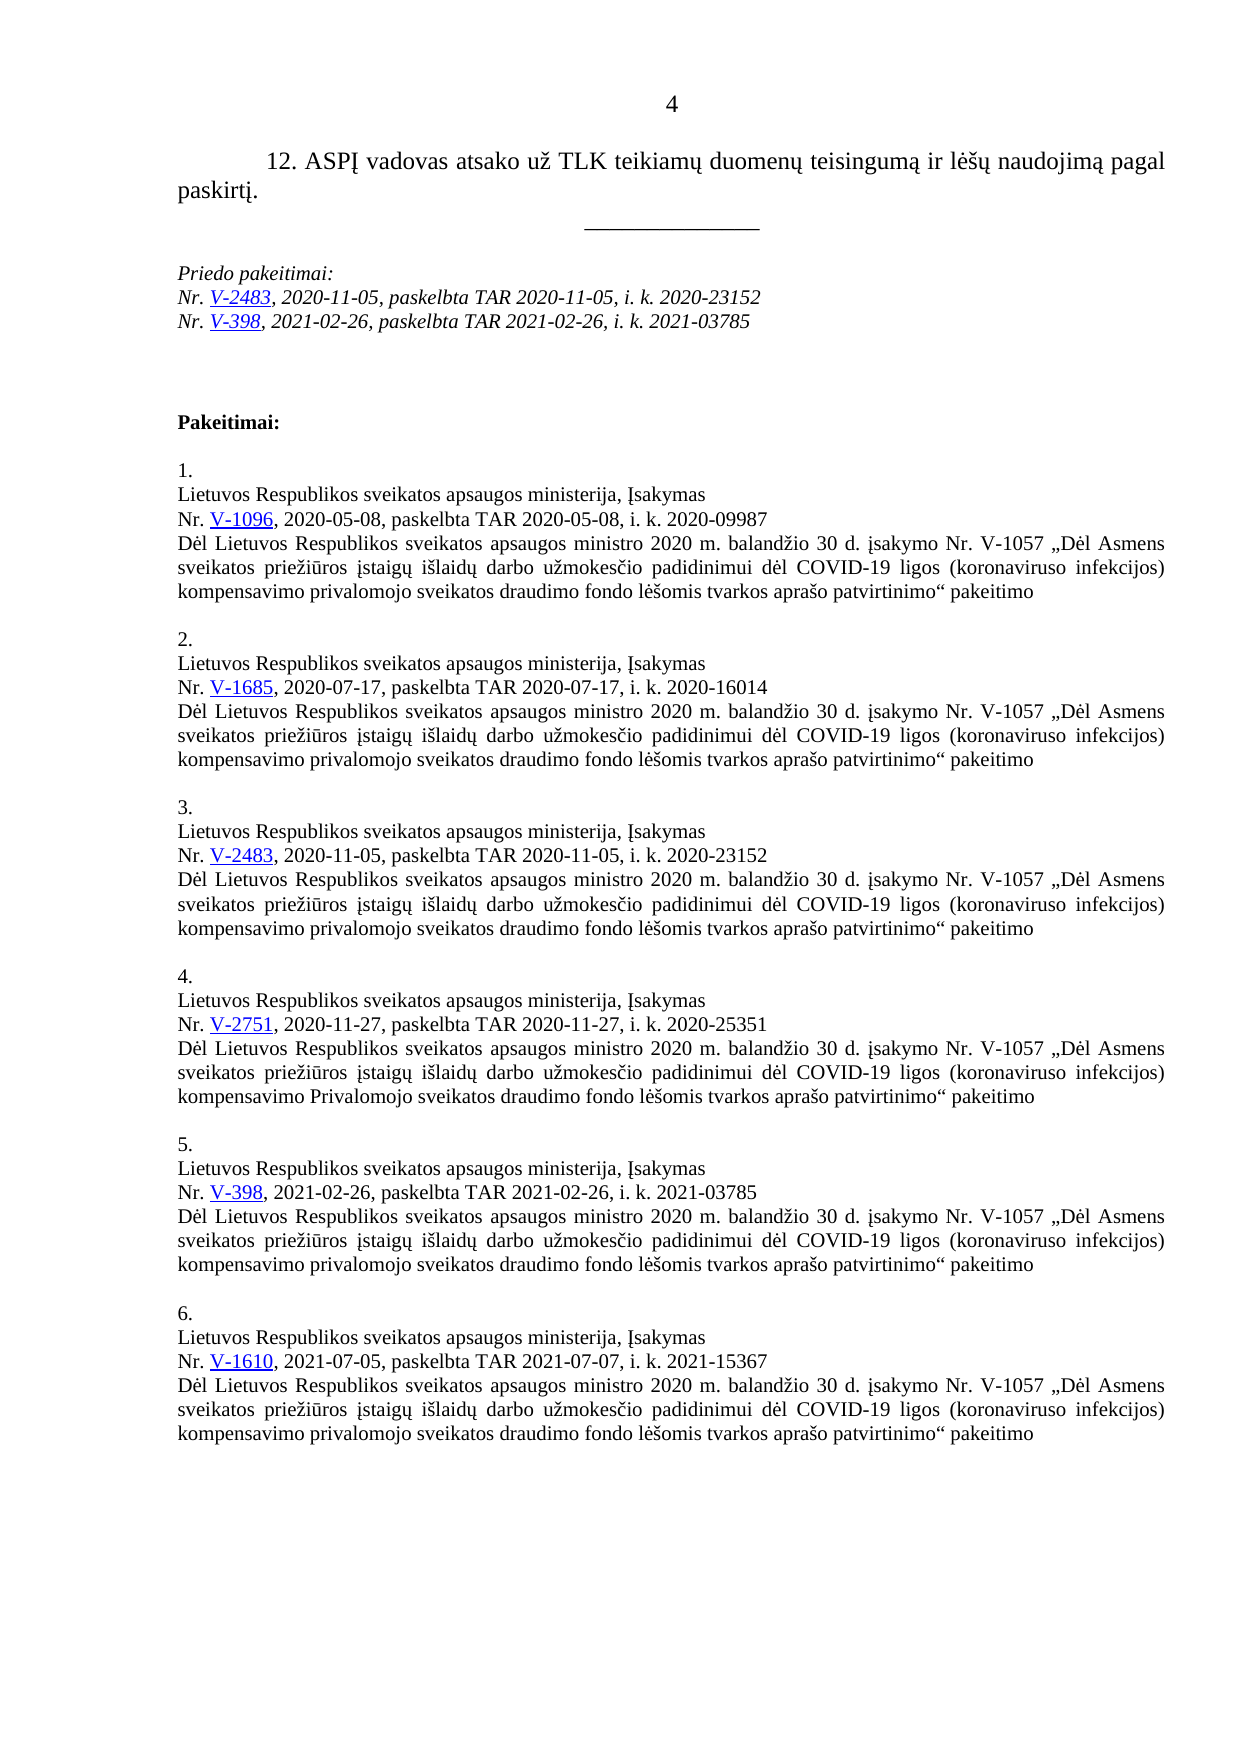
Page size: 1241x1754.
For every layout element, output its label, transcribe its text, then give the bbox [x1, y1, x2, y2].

text 5. [177, 1132, 1167, 1156]
text Dėl Lietuvos Respublikos sveikatos apsaugos ministro 2020 m. balandžio 30 d. įsakymo Nr. V-1057 „Dėl Asmens sveikatos priežiūros įstaigų išlaidų darbo užmokesčio padidinimui dėl COVID-19 ligos (koronaviruso infekcijos) kompensavimo privalomojo sveikatos draudimo fondo lėšomis tvarkos aprašo patvirtinimo“ pakeitimo [177, 867, 1167, 939]
text Nr. V-2483, 2020-11-05, paskelbta TAR 2020-11-05, i. k. 2020-23152 [177, 285, 1167, 309]
text ______________ [177, 204, 1167, 232]
text Nr. V-398, 2021-02-26, paskelbta TAR 2021-02-26, i. k. 2021-03785 [177, 1180, 1167, 1204]
text Nr. V-2483, 2020-11-05, paskelbta TAR 2020-11-05, i. k. 2020-23152 [177, 843, 1167, 867]
text 3. [177, 795, 1167, 819]
text Dėl Lietuvos Respublikos sveikatos apsaugos ministro 2020 m. balandžio 30 d. įsakymo Nr. V-1057 „Dėl Asmens sveikatos priežiūros įstaigų išlaidų darbo užmokesčio padidinimui dėl COVID-19 ligos (koronaviruso infekcijos) kompensavimo privalomojo sveikatos draudimo fondo lėšomis tvarkos aprašo patvirtinimo“ pakeitimo [177, 531, 1167, 603]
text Nr. V-1685, 2020-07-17, paskelbta TAR 2020-07-17, i. k. 2020-16014 [177, 675, 1167, 699]
text Lietuvos Respublikos sveikatos apsaugos ministerija, Įsakymas [177, 1156, 1167, 1180]
text 6. [177, 1301, 1167, 1324]
text Nr. V-2751, 2020-11-27, paskelbta TAR 2020-11-27, i. k. 2020-25351 [177, 1012, 1167, 1036]
text Dėl Lietuvos Respublikos sveikatos apsaugos ministro 2020 m. balandžio 30 d. įsakymo Nr. V-1057 „Dėl Asmens sveikatos priežiūros įstaigų išlaidų darbo užmokesčio padidinimui dėl COVID-19 ligos (koronaviruso infekcijos) kompensavimo privalomojo sveikatos draudimo fondo lėšomis tvarkos aprašo patvirtinimo“ pakeitimo [177, 1373, 1167, 1445]
text 4. [177, 964, 1167, 988]
text Dėl Lietuvos Respublikos sveikatos apsaugos ministro 2020 m. balandžio 30 d. įsakymo Nr. V-1057 „Dėl Asmens sveikatos priežiūros įstaigų išlaidų darbo užmokesčio padidinimui dėl COVID-19 ligos (koronaviruso infekcijos) kompensavimo Privalomojo sveikatos draudimo fondo lėšomis tvarkos aprašo patvirtinimo“ pakeitimo [177, 1036, 1167, 1108]
text Lietuvos Respublikos sveikatos apsaugos ministerija, Įsakymas [177, 482, 1167, 506]
text Pakeitimai: [177, 410, 1167, 434]
text 1. [177, 458, 1167, 482]
text Lietuvos Respublikos sveikatos apsaugos ministerija, Įsakymas [177, 988, 1167, 1012]
text Nr. V-398, 2021-02-26, paskelbta TAR 2021-02-26, i. k. 2021-03785 [177, 309, 1167, 333]
text Lietuvos Respublikos sveikatos apsaugos ministerija, Įsakymas [177, 819, 1167, 843]
text Dėl Lietuvos Respublikos sveikatos apsaugos ministro 2020 m. balandžio 30 d. įsakymo Nr. V-1057 „Dėl Asmens sveikatos priežiūros įstaigų išlaidų darbo užmokesčio padidinimui dėl COVID-19 ligos (koronaviruso infekcijos) kompensavimo privalomojo sveikatos draudimo fondo lėšomis tvarkos aprašo patvirtinimo“ pakeitimo [177, 699, 1167, 771]
text Lietuvos Respublikos sveikatos apsaugos ministerija, Įsakymas [177, 651, 1167, 675]
text Nr. V-1096, 2020-05-08, paskelbta TAR 2020-05-08, i. k. 2020-09987 [177, 506, 1167, 531]
text Dėl Lietuvos Respublikos sveikatos apsaugos ministro 2020 m. balandžio 30 d. įsakymo Nr. V-1057 „Dėl Asmens sveikatos priežiūros įstaigų išlaidų darbo užmokesčio padidinimui dėl COVID-19 ligos (koronaviruso infekcijos) kompensavimo privalomojo sveikatos draudimo fondo lėšomis tvarkos aprašo patvirtinimo“ pakeitimo [177, 1204, 1167, 1276]
text Priedo pakeitimai: [177, 261, 1167, 285]
text 2. [177, 627, 1167, 651]
text Nr. V-1610, 2021-07-05, paskelbta TAR 2021-07-07, i. k. 2021-15367 [177, 1349, 1167, 1373]
text 12. ASPĮ vadovas atsako už TLK teikiamų duomenų teisingumą ir lėšų naudojimą pagal paskirtį. [177, 146, 1167, 204]
text Lietuvos Respublikos sveikatos apsaugos ministerija, Įsakymas [177, 1324, 1167, 1349]
